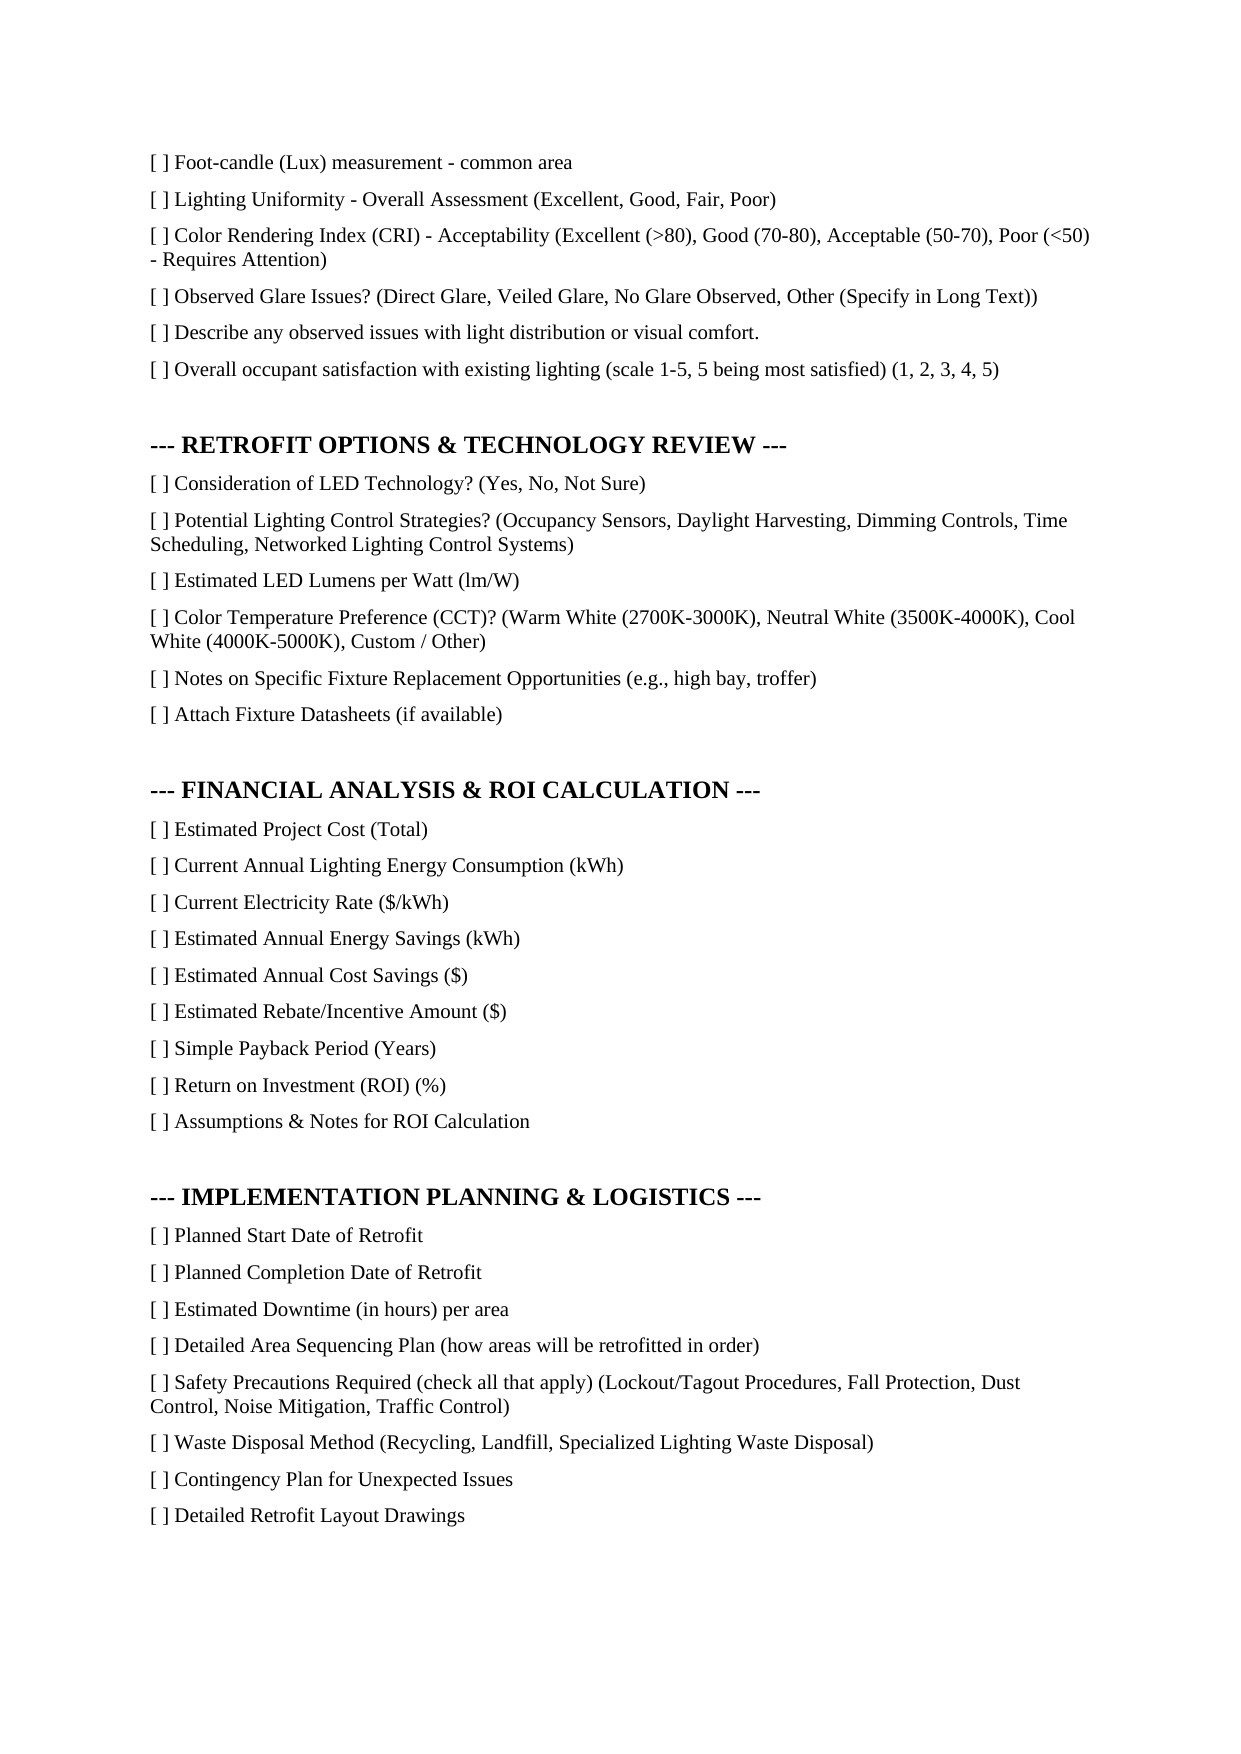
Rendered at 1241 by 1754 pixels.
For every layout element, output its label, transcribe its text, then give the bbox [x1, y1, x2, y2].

text [ ] Assumptions & Notes for ROI Calculation [150, 1109, 1090, 1133]
text [ ] Lighting Uniformity - Overall Assessment (Excellent, Good, Fair, Poor) [150, 187, 1090, 211]
text [ ] Contingency Plan for Unexpected Issues [150, 1467, 1090, 1491]
text --- IMPLEMENTATION PLANNING & LOGISTICS --- [150, 1182, 1090, 1211]
text [ ] Estimated Rebate/Incentive Amount ($) [150, 999, 1090, 1023]
text [ ] Planned Completion Date of Retrofit [150, 1260, 1090, 1284]
text [ ] Current Electricity Rate ($/kWh) [150, 890, 1090, 914]
text [ ] Estimated LED Lumens per Watt (lm/W) [150, 568, 1090, 592]
text [ ] Estimated Annual Energy Savings (kWh) [150, 926, 1090, 950]
text --- RETROFIT OPTIONS & TECHNOLOGY REVIEW --- [150, 430, 1090, 459]
text [ ] Overall occupant satisfaction with existing lighting (scale 1-5, 5 being most satisfied) (1, 2, 3, 4, 5) [150, 357, 1090, 381]
text [ ] Estimated Downtime (in hours) per area [150, 1297, 1090, 1321]
text [ ] Return on Investment (ROI) (%) [150, 1072, 1090, 1097]
text [ ] Current Annual Lighting Energy Consumption (kWh) [150, 853, 1090, 877]
text [ ] Estimated Annual Cost Savings ($) [150, 963, 1090, 987]
text [ ] Consideration of LED Technology? (Yes, No, Not Sure) [150, 471, 1090, 495]
text [ ] Estimated Project Cost (Total) [150, 817, 1090, 841]
text [ ] Attach Fixture Datasheets (if available) [150, 702, 1090, 726]
text [ ] Planned Start Date of Retrofit [150, 1223, 1090, 1247]
text [ ] Waste Disposal Method (Recycling, Landfill, Specialized Lighting Waste Disposal) [150, 1430, 1090, 1454]
text [ ] Color Temperature Preference (CCT)? (Warm White (2700K-3000K), Neutral White (3500K-4000K), Cool White (4000K-5000K), Custom / Other) [150, 605, 1090, 653]
text [ ] Simple Payback Period (Years) [150, 1036, 1090, 1060]
text [ ] Detailed Area Sequencing Plan (how areas will be retrofitted in order) [150, 1333, 1090, 1357]
text [ ] Notes on Specific Fixture Replacement Opportunities (e.g., high bay, troffer) [150, 666, 1090, 690]
text [ ] Describe any observed issues with light distribution or visual comfort. [150, 320, 1090, 344]
text --- FINANCIAL ANALYSIS & ROI CALCULATION --- [150, 775, 1090, 804]
text [ ] Foot-candle (Lux) measurement - common area [150, 150, 1090, 174]
text [ ] Color Rendering Index (CRI) - Acceptability (Excellent (>80), Good (70-80), Acceptable (50-70), Poor (<50) - Requires Attention) [150, 223, 1090, 271]
text [ ] Potential Lighting Control Strategies? (Occupancy Sensors, Daylight Harvesting, Dimming Controls, Time Scheduling, Networked Lighting Control Systems) [150, 508, 1090, 556]
text [ ] Detailed Retrofit Layout Drawings [150, 1503, 1090, 1527]
text [ ] Safety Precautions Required (check all that apply) (Lockout/Tagout Procedures, Fall Protection, Dust Control, Noise Mitigation, Traffic Control) [150, 1370, 1090, 1418]
text [ ] Observed Glare Issues? (Direct Glare, Veiled Glare, No Glare Observed, Other (Specify in Long Text)) [150, 284, 1090, 308]
